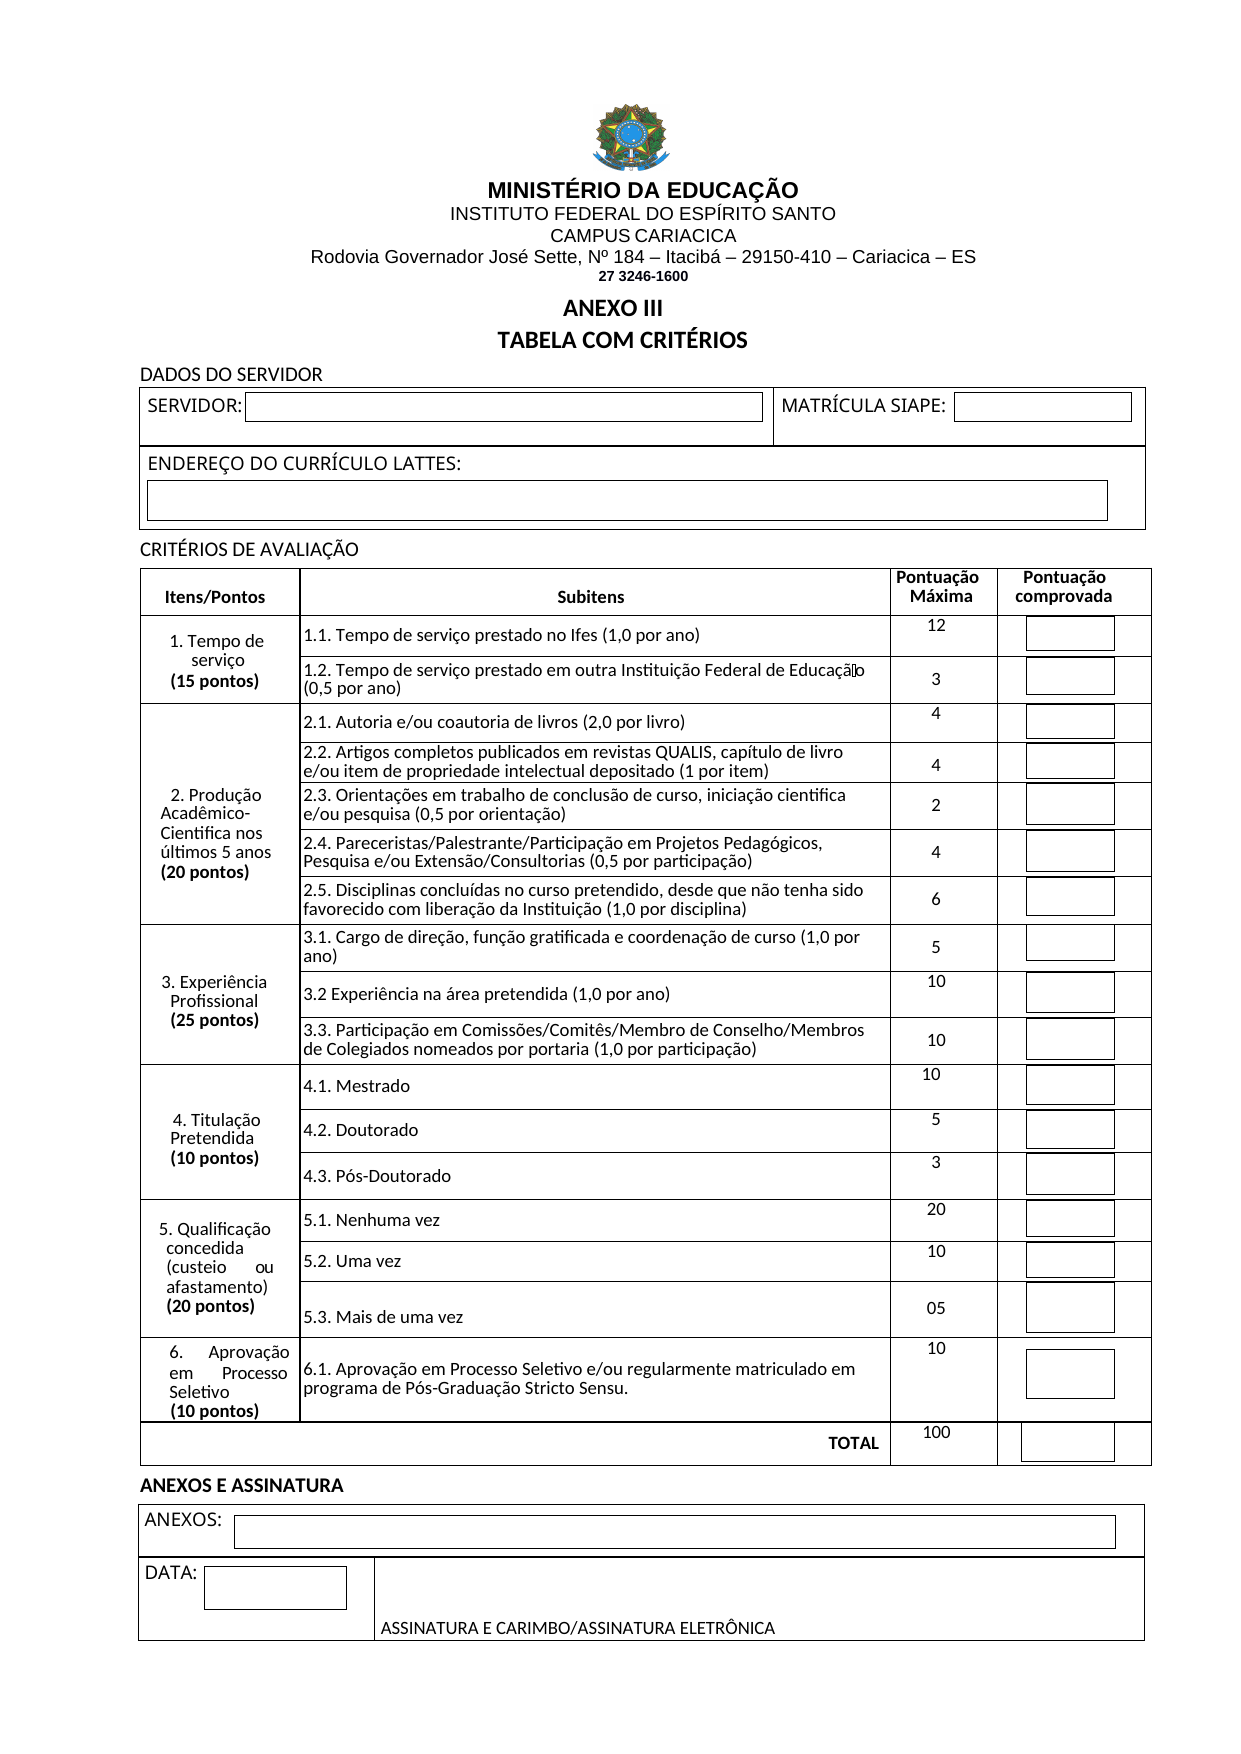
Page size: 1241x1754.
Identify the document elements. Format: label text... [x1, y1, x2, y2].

table_cell [998, 1065, 1151, 1109]
table_cell 5.3. Mais de uma vez [301, 1282, 890, 1337]
table_cell [998, 1338, 1151, 1421]
table_cell 10 [891, 1018, 997, 1064]
table_cell [998, 743, 1151, 782]
table_cell 5. Qualificação concedida (custeio ou afastamento) (20 pontos) [141, 1200, 299, 1337]
table_cell [139, 1558, 374, 1639]
table_cell 10 [891, 1242, 997, 1281]
table_cell 5.1. Nenhuma vez [301, 1200, 890, 1241]
table_cell 12 [891, 616, 997, 656]
table_cell 10 [891, 1338, 997, 1421]
table_cell [998, 830, 1151, 876]
table_cell 05 [891, 1282, 997, 1337]
table_header Pontuação Máxima [891, 569, 997, 615]
table_cell [140, 447, 1145, 528]
table_cell 1.1. Tempo de serviço prestado no Ifes (1,0 por ano) [301, 616, 890, 656]
table_cell 4.2. Doutorado [301, 1110, 890, 1152]
table_cell [998, 783, 1151, 829]
table_header [139, 1505, 1144, 1556]
table_cell 4. Titulação Pretendida (10 pontos) [141, 1065, 299, 1199]
table_cell [998, 1153, 1151, 1199]
table_cell 3 [891, 657, 997, 703]
table_cell 2.2. Artigos completos publicados em revistas QUALIS, capítulo de livro e/ou item de propriedade intelectual depositado (1 por item) [301, 743, 890, 782]
table_cell [998, 1423, 1151, 1465]
table_cell 2 [891, 783, 997, 829]
table_cell [998, 1282, 1151, 1337]
subtitle ANEXO III [406, 292, 774, 323]
text TABELA COM CRITÉRIOS [471, 324, 774, 355]
table_cell 4 [891, 704, 997, 742]
text DADOS DO SERVIDOR [140, 361, 1207, 387]
table_cell 1.2. Tempo de serviço prestado em outra Instituição Federal de Educação (0,5 por ano) [301, 657, 890, 703]
table_cell 6 [891, 877, 997, 923]
table_cell [998, 1242, 1151, 1281]
table_cell 6.1. Aprovação em Processo Seletivo e/ou regularmente matriculado em programa de Pós-Graduação Stricto Sensu. [301, 1338, 890, 1421]
table_cell 2.3. Orientações em trabalho de conclusão de curso, iniciação cientifica e/ou pesquisa (0,5 por orientação) [301, 783, 890, 829]
table_cell 5 [891, 925, 997, 971]
table_header Subitens [301, 569, 890, 615]
table_cell [998, 925, 1151, 971]
text ANEXOS E ASSINATURA [140, 1472, 1207, 1497]
table_cell [998, 1018, 1151, 1064]
table_cell [998, 657, 1151, 703]
table_cell 5.2. Uma vez [301, 1242, 890, 1281]
table_header Itens/Pontos [141, 569, 299, 615]
table_cell 3.2 Experiência na área pretendida (1,0 por ano) [301, 972, 890, 1017]
table_cell [998, 616, 1151, 656]
table_cell 3.3. Participação em Comissões/Comitês/Membro de Conselho/Membros de Colegiados nomeados por portaria (1,0 por participação) [301, 1018, 890, 1064]
table_cell 3. Experiência Profissional (25 pontos) [141, 925, 299, 1064]
table_cell 3.1. Cargo de direção, função gratificada e coordenação de curso (1,0 por ano) [301, 925, 890, 971]
table_cell 10 [891, 972, 997, 1017]
table_header Pontuação comprovada [998, 569, 1151, 615]
table_cell 2.1. Autoria e/ou coautoria de livros (2,0 por livro) [301, 704, 890, 742]
table_cell 2.4. Pareceristas/Palestrante/Participação em Projetos Pedagógicos, Pesquisa e/ou Extensão/Consultorias (0,5 por participação) [301, 830, 890, 876]
table_cell TOTAL [141, 1423, 890, 1465]
table_cell 2. Produção Acadêmico- Cientifica nos últimos 5 anos (20 pontos) [141, 704, 299, 923]
table_cell 4 [891, 830, 997, 876]
table_cell 1. Tempo de serviço (15 pontos) [141, 616, 299, 703]
table_header [140, 388, 773, 445]
table_cell [998, 704, 1151, 742]
text CRITÉRIOS DE AVALIAÇÃO [140, 536, 1207, 561]
table_cell 5 [891, 1110, 997, 1152]
table_cell [998, 972, 1151, 1017]
table_cell 3 [891, 1153, 997, 1199]
table_cell 2.5. Disciplinas concluídas no curso pretendido, desde que não tenha sido favorecido com liberação da Instituição (1,0 por disciplina) [301, 877, 890, 923]
table_cell [998, 1110, 1151, 1152]
table_cell 20 [891, 1200, 997, 1241]
table_cell [998, 877, 1151, 923]
table_cell 100 [891, 1423, 997, 1465]
table_cell 6. Aprovação em Processo Seletivo (10 pontos) [141, 1338, 299, 1421]
table_cell 4 [891, 743, 997, 782]
table_cell 4.3. Pós-Doutorado [301, 1153, 890, 1199]
table_cell 4.1. Mestrado [301, 1065, 890, 1109]
table_cell ASSINATURA E CARIMBO/ASSINATURA ELETRÔNICA [375, 1558, 1144, 1639]
table_cell 10 [891, 1065, 997, 1109]
table_cell [998, 1200, 1151, 1241]
table_header [774, 388, 1145, 445]
